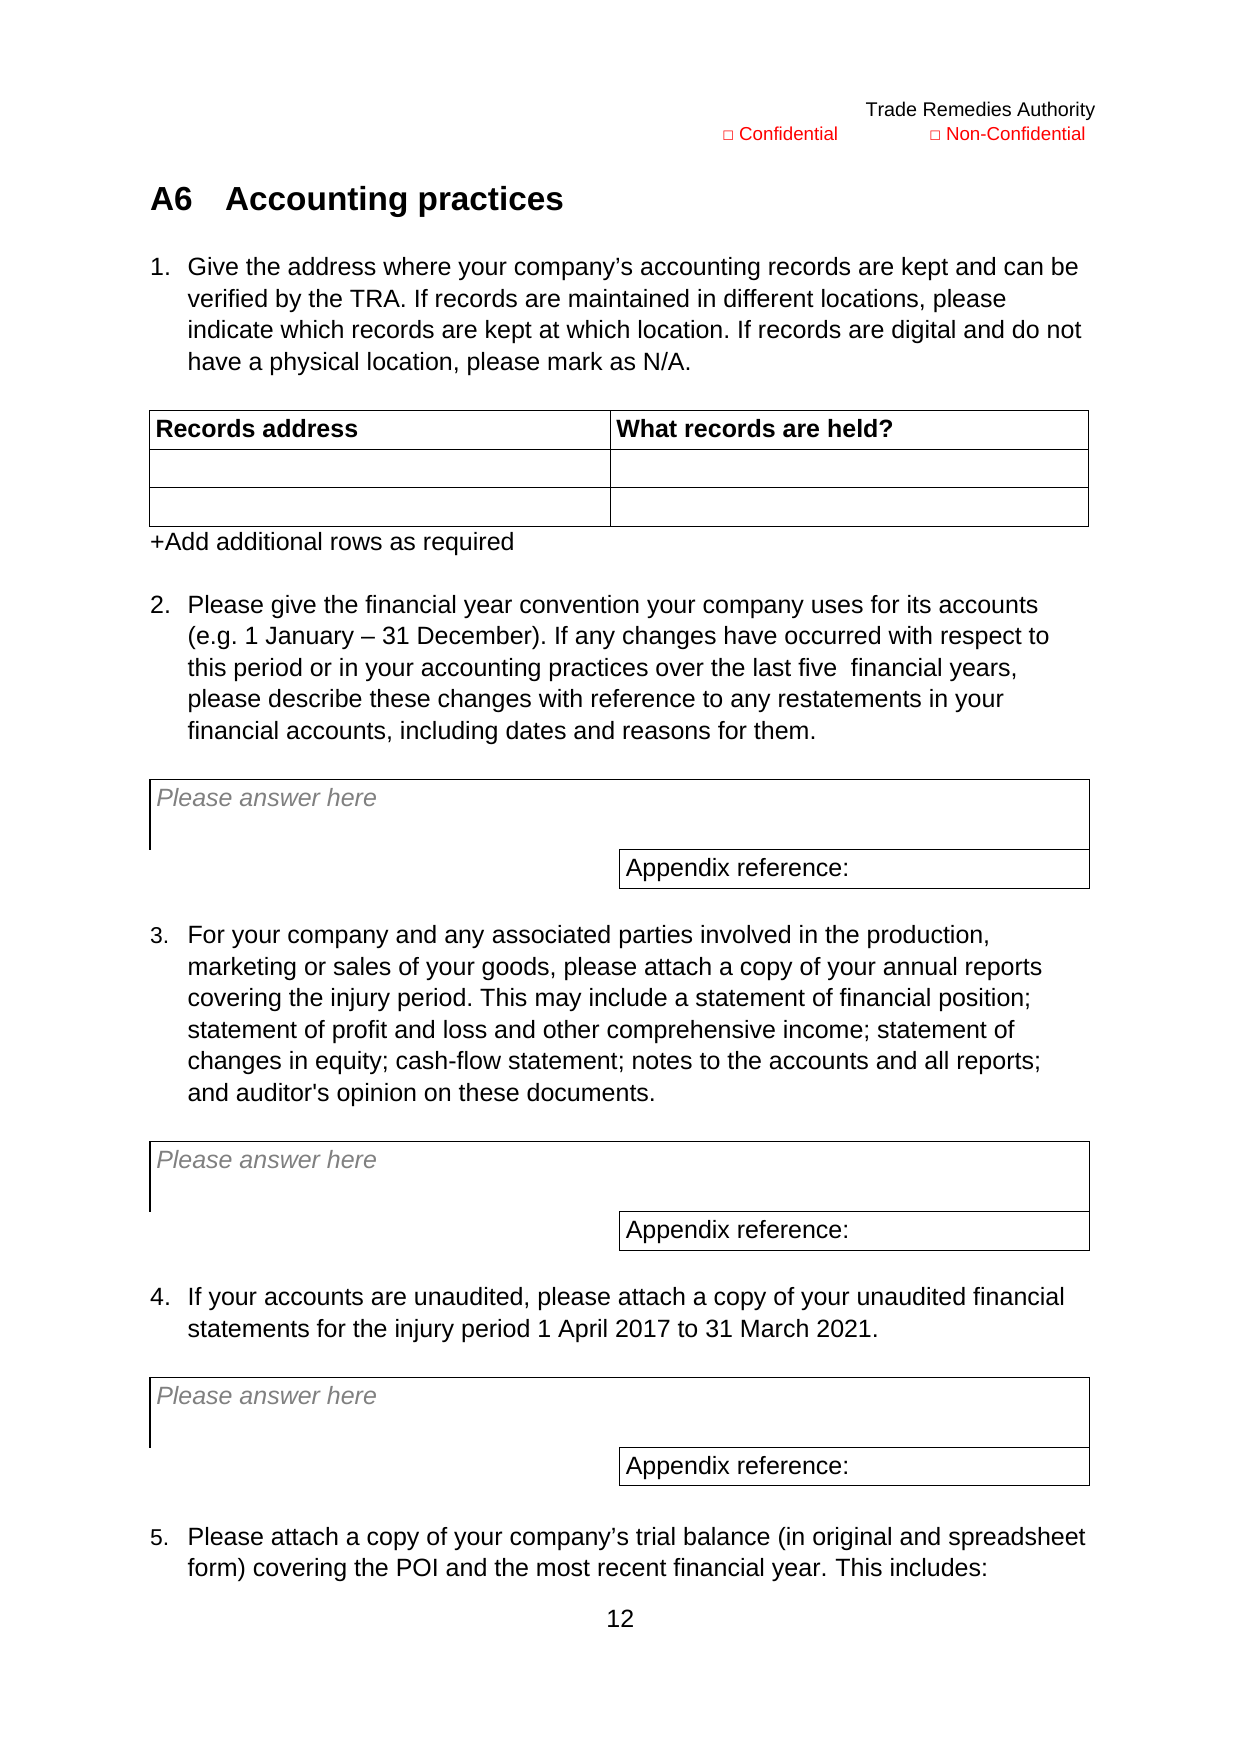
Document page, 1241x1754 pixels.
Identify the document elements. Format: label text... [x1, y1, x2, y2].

table_cell Appendix reference: [620, 1212, 1089, 1249]
table_cell [611, 488, 1088, 526]
table_header Please answer here [151, 780, 1089, 849]
table_cell Appendix reference: [620, 1448, 1089, 1485]
table_header Records address [150, 411, 610, 449]
table_header Please answer here [151, 1378, 1089, 1447]
list For your company and any associated parties involved in the production, marketing or sales of your goods, please attach a copy of your annual reports covering the injury period. This may include a statement of financial position; statement of profit and loss and other comprehensive income; statement of changes in equity; cash-flow statement; notes to the accounts and all reports; and auditor's opinion on these documents. [150, 920, 1090, 1107]
subtitle A6 Accounting practices [150, 179, 1090, 217]
table_cell [150, 450, 610, 487]
list Please give the financial year convention your company uses for its accounts (e.g. 1 January – 31 December). If any changes have occurred with respect to this period or in your accounting practices over the last five financial years, please describe these changes with reference to any restatements in your financial accounts, including dates and reasons for them. [150, 590, 1090, 745]
table_cell Appendix reference: [620, 850, 1089, 887]
table_cell [611, 450, 1088, 487]
list If your accounts are unaudited, please attach a copy of your unaudited financial statements for the injury period 1 April 2017 to 31 March 2021. [150, 1282, 1090, 1342]
table_cell [150, 1448, 619, 1485]
table_cell [150, 488, 610, 526]
table_header What records are held? [611, 411, 1088, 449]
table_header Please answer here [151, 1142, 1089, 1211]
list Please attach a copy of your company’s trial balance (in original and spreadsheet form) covering the POI and the most recent financial year. This includes: [150, 1522, 1090, 1582]
table_cell [150, 1212, 619, 1249]
table_cell [150, 850, 619, 887]
list Give the address where your company’s accounting records are kept and can be verified by the TRA. If records are maintained in different locations, please indicate which records are kept at which location. If records are digital and do not have a physical location, please mark as N/A. [150, 252, 1090, 376]
text +Add additional rows as required [150, 527, 1090, 555]
